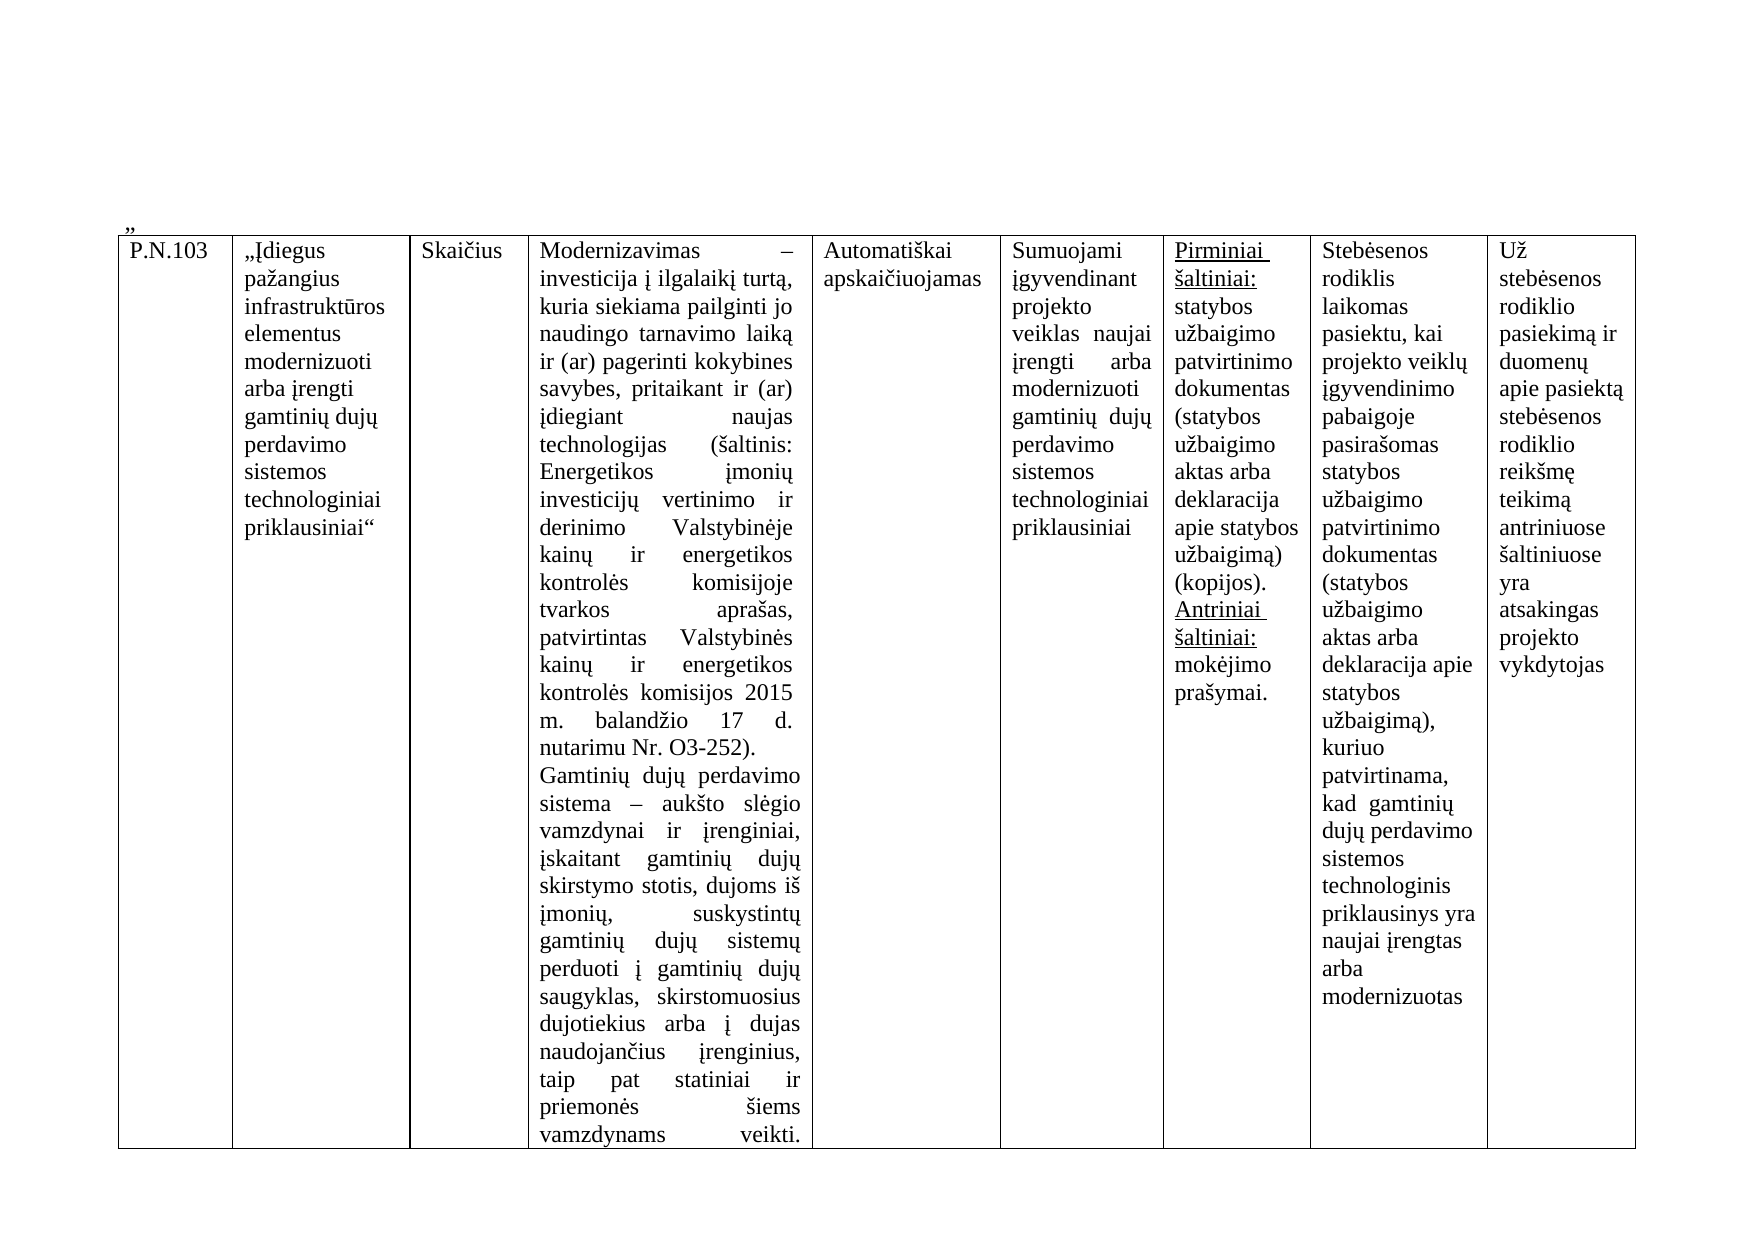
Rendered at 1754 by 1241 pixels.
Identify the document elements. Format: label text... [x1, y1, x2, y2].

table_header „Įdiegus pažangius infrastruktūros elementus modernizuoti arba įrengti gamtinių dujų perdavimo sistemos technologiniai priklausiniai“ [233, 236, 409, 1147]
table_header Už stebėsenos rodiklio pasiekimą ir duomenų apie pasiektą stebėsenos rodiklio reikšmę teikimą antriniuose šaltiniuose yra atsakingas projekto vykdytojas [1488, 236, 1635, 1147]
table_header Automatiškai apskaičiuojamas [813, 236, 1000, 1147]
text „ [118, 207, 1636, 235]
table_header Modernizavimas – investicija į ilgalaikį turtą, kuria siekiama pailginti jo naudingo tarnavimo laiką ir (ar) pagerinti kokybines savybes, pritaikant ir (ar) įdiegiant naujas technologijas (šaltinis: Energetikos įmonių investicijų vertinimo ir derinimo Valstybinėje kainų ir energetikos kontrolės komisijoje tvarkos aprašas, patvirtintas Valstybinės kainų ir energetikos kontrolės komisijos 2015 m. balandžio 17 d. nutarimu Nr. O3-252). Gamtinių dujų perdavimo sistema – aukšto slėgio vamzdynai ir įrenginiai, įskaitant gamtinių dujų skirstymo stotis, dujoms iš įmonių, suskystintų gamtinių dujų sistemų perduoti į gamtinių dujų saugyklas, skirstomuosius dujotiekius arba į dujas naudojančius įrenginius, taip pat statiniai ir priemonės šiems vamzdynams veikti. [529, 236, 812, 1147]
table_header Sumuojami įgyvendinant projekto veiklas naujai įrengti arba modernizuoti gamtinių dujų perdavimo sistemos technologiniai priklausiniai [1001, 236, 1163, 1147]
table_header P.N.103 [119, 236, 232, 1147]
table_header Stebėsenos rodiklis laikomas pasiektu, kai projekto veiklų įgyvendinimo pabaigoje pasirašomas statybos užbaigimo patvirtinimo dokumentas (statybos užbaigimo aktas arba deklaracija apie statybos užbaigimą), kuriuo patvirtinama, kad gamtinių dujų perdavimo sistemos technologinis priklausinys yra naujai įrengtas arba modernizuotas [1311, 236, 1487, 1147]
table_header Skaičius [411, 236, 528, 1147]
table_header Pirminiai šaltiniai: statybos užbaigimo patvirtinimo dokumentas (statybos užbaigimo aktas arba deklaracija apie statybos užbaigimą) (kopijos). Antriniai šaltiniai: mokėjimo prašymai. [1164, 236, 1310, 1147]
